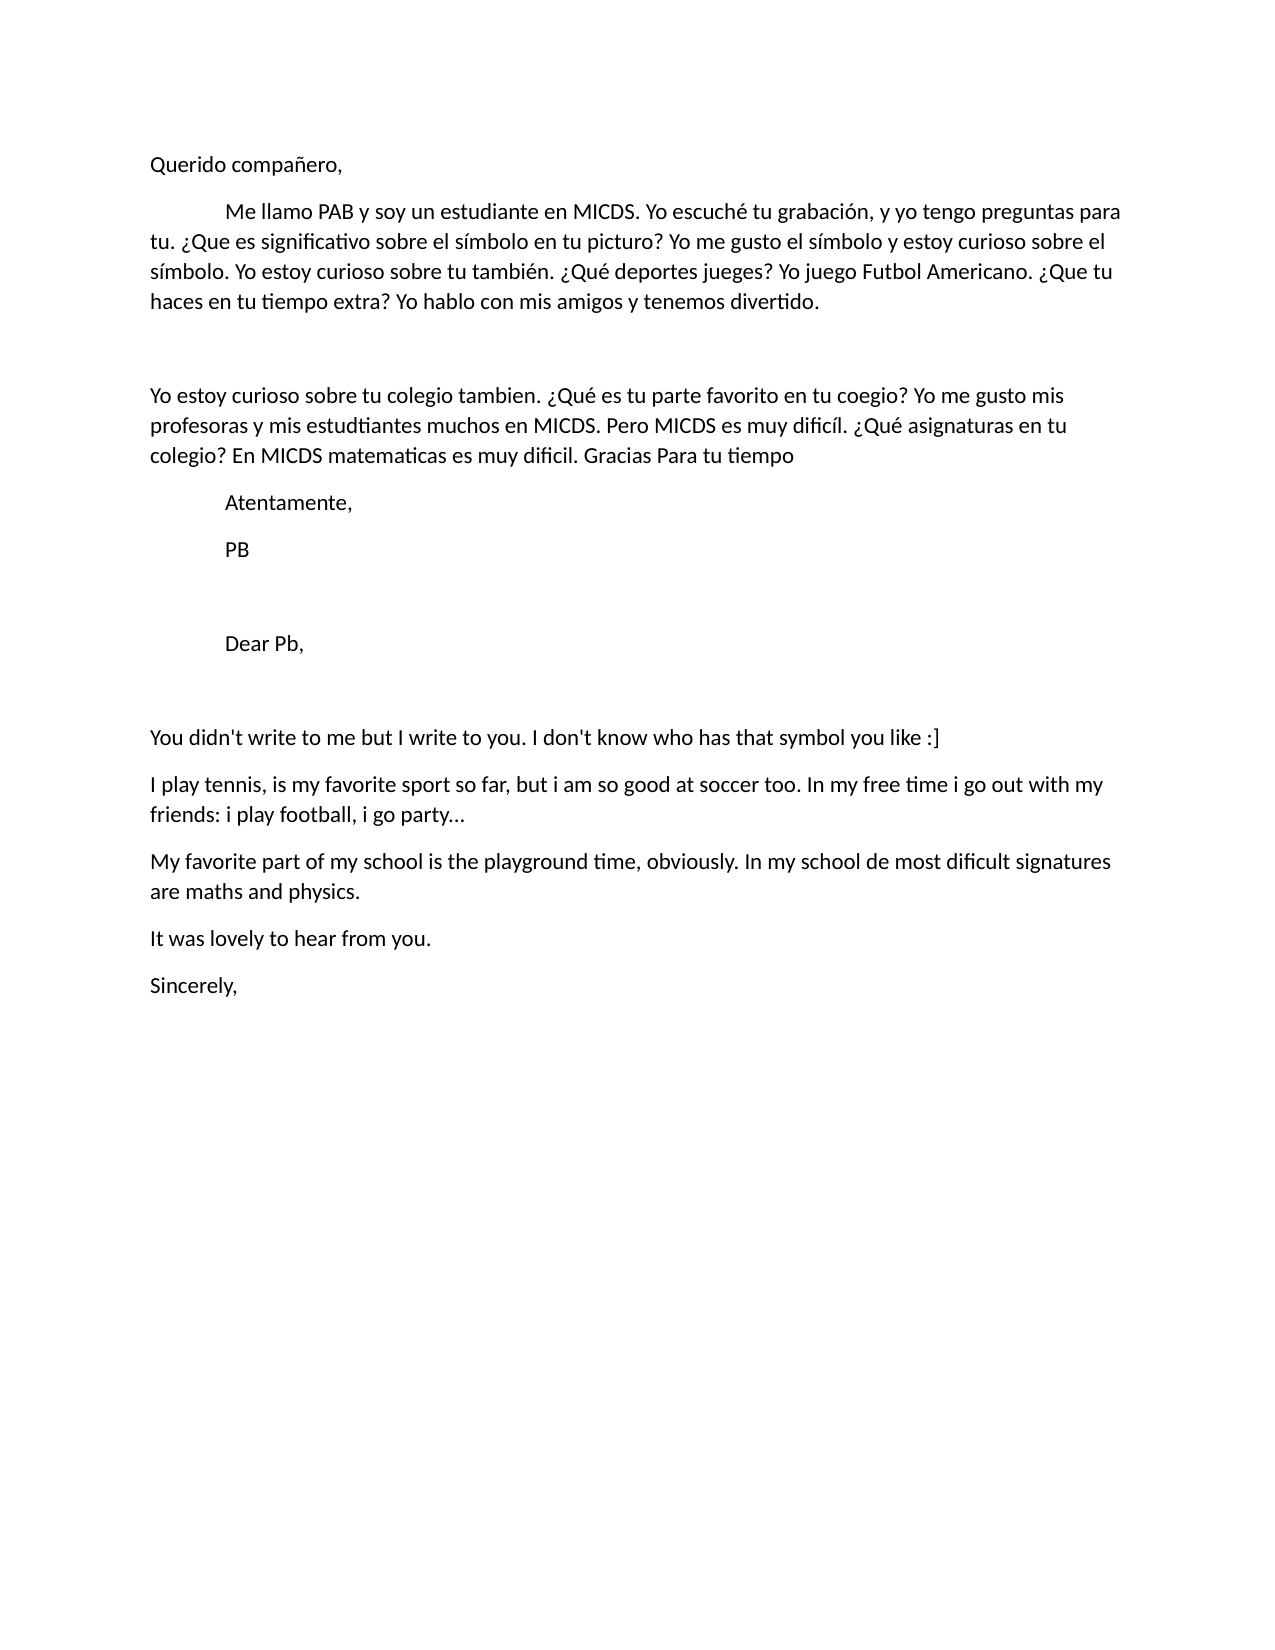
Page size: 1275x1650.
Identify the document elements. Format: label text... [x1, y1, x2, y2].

text Querido compañero, [150, 150, 1125, 178]
text Dear Pb, [150, 629, 1125, 657]
text PB [150, 535, 1125, 563]
text I play tennis, is my favorite sport so far, but i am so good at soccer too. In my free time i go out with my friends: i play football, i go party... [150, 770, 1125, 828]
text Sincerely, [150, 971, 1125, 999]
text It was lovely to hear from you. [150, 924, 1125, 952]
text Me llamo PAB y soy un estudiante en MICDS. Yo escuché tu grabación, y yo tengo preguntas para tu. ¿Que es significativo sobre el símbolo en tu picturo? Yo me gusto el símbolo y estoy curioso sobre el símbolo. Yo estoy curioso sobre tu también. ¿Qué deportes jueges? Yo juego Futbol Americano. ¿Que tu haces en tu tiempo extra? Yo hablo con mis amigos y tenemos divertido. [150, 197, 1125, 316]
text Atentamente, [150, 488, 1125, 517]
text Yo estoy curioso sobre tu colegio tambien. ¿Qué es tu parte favorito en tu coegio? Yo me gusto mis profesoras y mis estudtiantes muchos en MICDS. Pero MICDS es muy dificíl. ¿Qué asignaturas en tu colegio? En MICDS matematicas es muy dificil. Gracias Para tu tiempo [150, 381, 1125, 470]
text You didn't write to me but I write to you. I don't know who has that symbol you like :] [150, 723, 1125, 751]
text My favorite part of my school is the playground time, obviously. In my school de most dificult signatures are maths and physics. [150, 847, 1125, 905]
